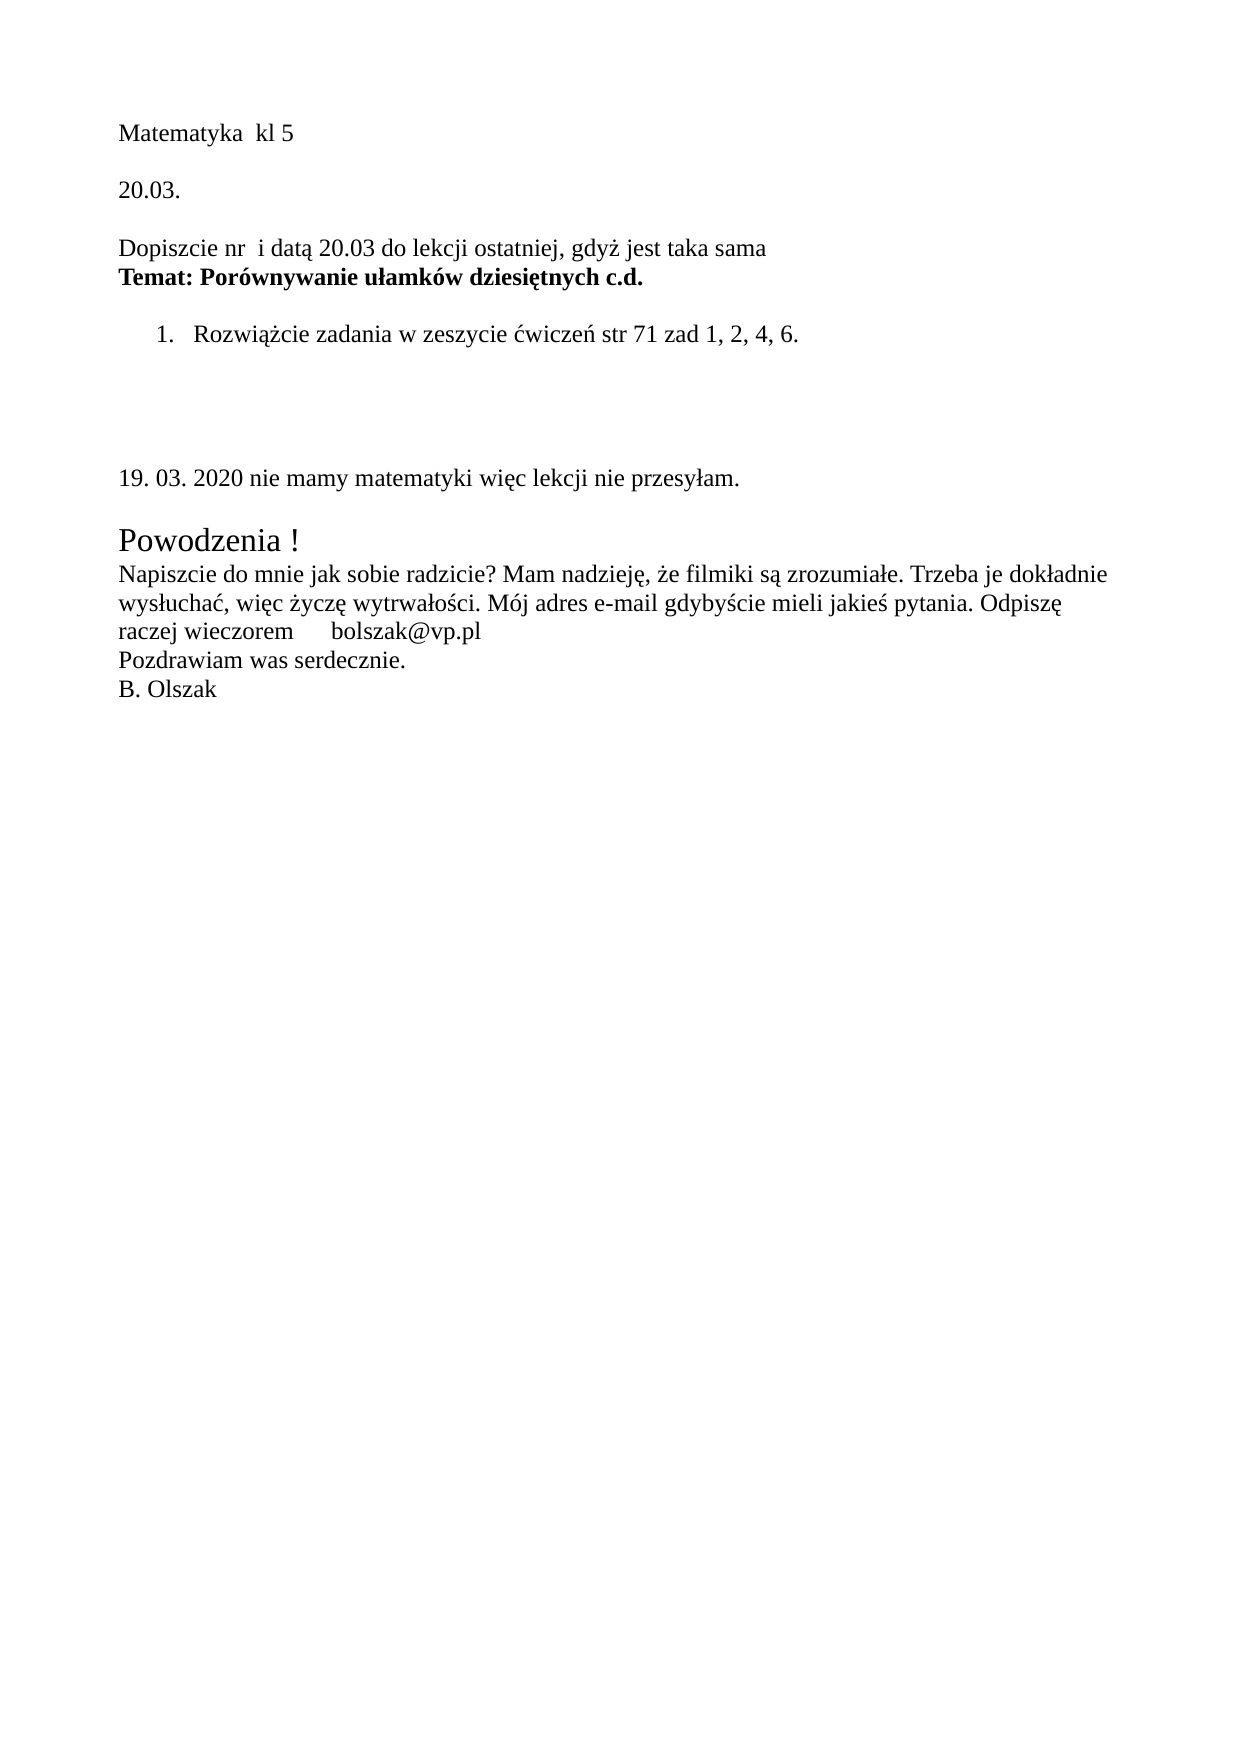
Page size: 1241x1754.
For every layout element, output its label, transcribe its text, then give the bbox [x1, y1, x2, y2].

text B. Olszak [118, 674, 1122, 703]
text 19. 03. 2020 nie mamy matematyki więc lekcji nie przesyłam. [118, 463, 1122, 492]
text Matematyka kl 5 [118, 118, 1122, 147]
text 20.03. [118, 176, 1122, 204]
text Dopiszcie nr i datą 20.03 do lekcji ostatniej, gdyż jest taka sama [118, 233, 1122, 262]
text Powodzenia ! [118, 521, 1122, 559]
text Napiszcie do mnie jak sobie radzicie? Mam nadzieję, że filmiki są zrozumiałe. Trzeba je dokładnie wysłuchać, więc życzę wytrwałości. Mój adres e-mail gdybyście mieli jakieś pytania. Odpiszę raczej wieczorem bolszak@vp.pl [118, 559, 1122, 645]
list Rozwiążcie zadania w zeszycie ćwiczeń str 71 zad 1, 2, 4, 6. [156, 319, 1122, 348]
text Pozdrawiam was serdecznie. [118, 645, 1122, 674]
text Temat: Porównywanie ułamków dziesiętnych c.d. [118, 262, 1122, 291]
